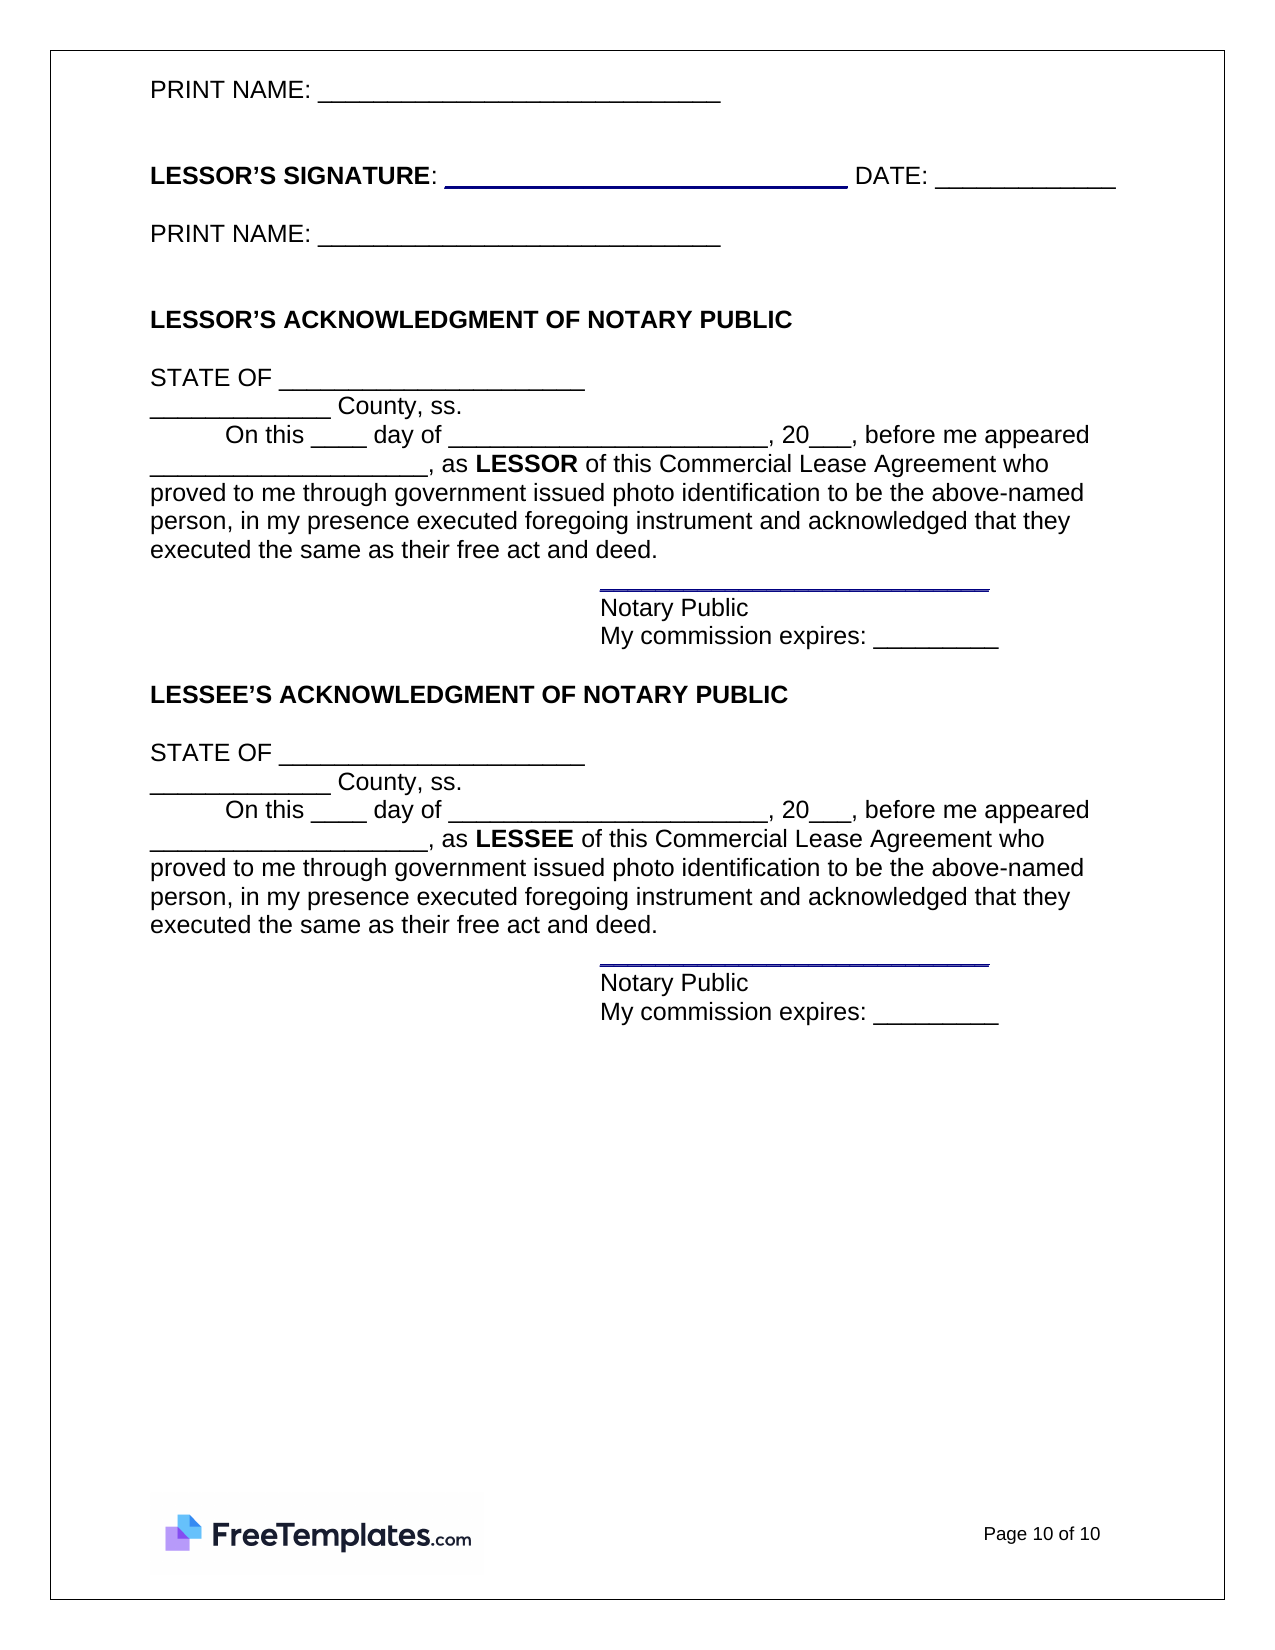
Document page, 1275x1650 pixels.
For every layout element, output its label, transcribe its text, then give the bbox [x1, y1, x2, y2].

text _____________ County, ss. [150, 767, 1125, 796]
text On this ____ day of _______________________, 20___, before me appeared ____________________, as LESSEE of this Commercial Lease Agreement who proved to me through government issued photo identification to be the above-named person, in my presence executed foregoing instrument and acknowledged that they executed the same as their free act and deed. [150, 796, 1125, 939]
text LESSEE’S ACKNOWLEDGMENT OF NOTARY PUBLIC [150, 681, 1125, 709]
text PRINT NAME: _____________________________ [150, 219, 1125, 247]
text Notary Public [150, 592, 1125, 621]
text LESSOR’S ACKNOWLEDGMENT OF NOTARY PUBLIC [150, 305, 1125, 334]
text On this ____ day of _______________________, 20___, before me appeared ____________________, as LESSOR of this Commercial Lease Agreement who proved to me through government issued photo identification to be the above-named person, in my presence executed foregoing instrument and acknowledged that they executed the same as their free act and deed. [150, 420, 1125, 564]
text PRINT NAME: _____________________________ [150, 75, 1125, 104]
text ____________________________ [150, 564, 1125, 592]
text ____________________________ [150, 939, 1125, 968]
text LESSOR’S SIGNATURE: _____________________________ DATE: _____________ [150, 161, 1125, 190]
text My commission expires: _________ [150, 621, 1125, 650]
text STATE OF ______________________ [150, 362, 1125, 391]
text STATE OF ______________________ [150, 738, 1125, 767]
text _____________ County, ss. [150, 391, 1125, 420]
text Notary Public [150, 968, 1125, 997]
text My commission expires: _________ [150, 997, 1125, 1026]
